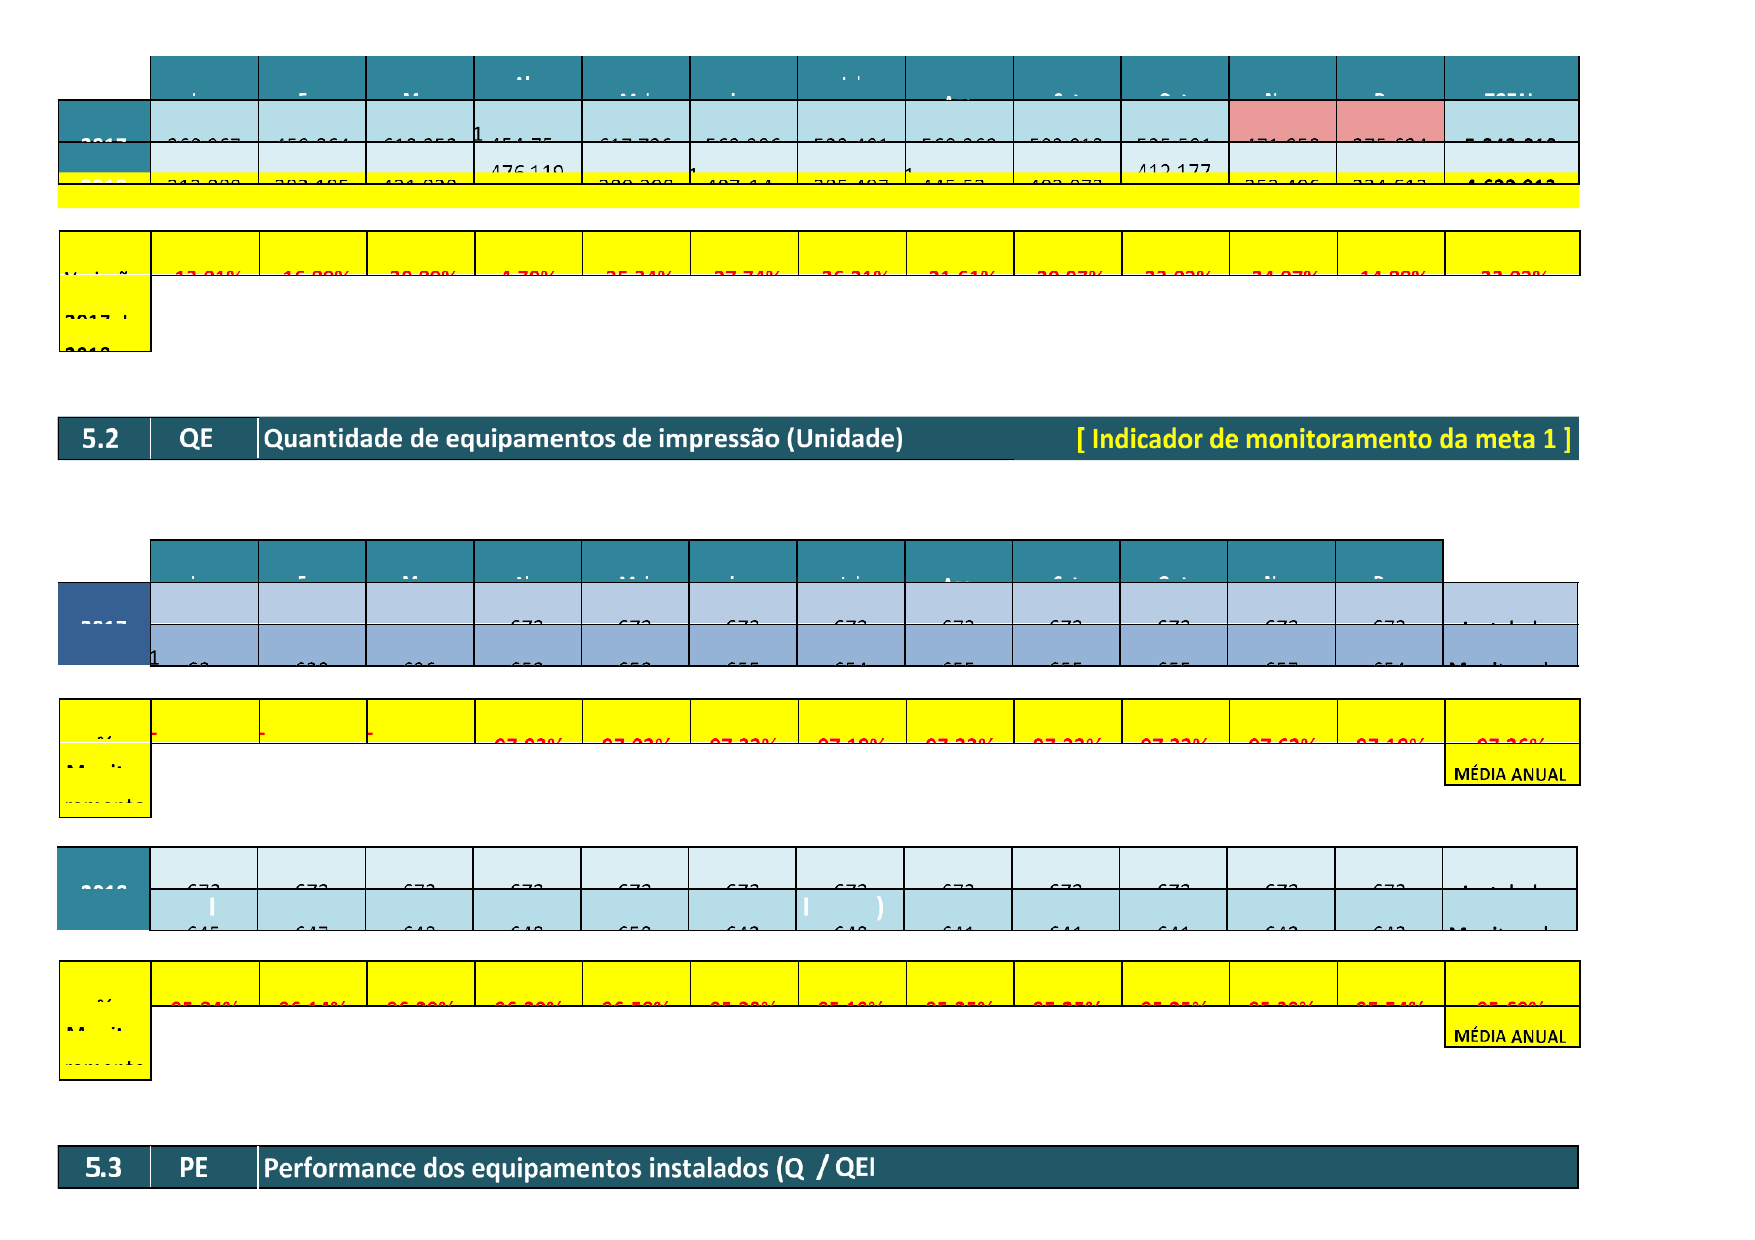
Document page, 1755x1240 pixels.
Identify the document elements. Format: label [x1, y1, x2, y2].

table_header [60, 962, 150, 1005]
table_cell [797, 890, 903, 930]
table_cell [1444, 625, 1577, 665]
table_cell [1013, 583, 1119, 623]
table_cell [367, 101, 473, 141]
table_header [260, 700, 366, 742]
table_cell [1446, 1007, 1579, 1046]
table_cell [583, 143, 689, 172]
table_header [60, 232, 150, 274]
table_header [1121, 541, 1227, 582]
table_cell [152, 276, 1580, 351]
table_cell [59, 143, 150, 172]
table_header [1230, 232, 1337, 274]
table_cell [367, 583, 473, 623]
table_header [1337, 56, 1444, 99]
table_header [799, 700, 906, 742]
table_header [1338, 232, 1444, 274]
table_header [367, 541, 473, 582]
table_cell [583, 101, 689, 141]
table_header [1015, 700, 1121, 742]
table_header [1228, 848, 1334, 888]
table_header [1123, 232, 1229, 274]
table_header [1014, 56, 1120, 99]
table_header [57, 848, 149, 930]
table_cell [59, 101, 150, 141]
table_header [691, 962, 798, 1005]
table_cell [690, 583, 796, 623]
table_header [58, 539, 150, 582]
table_cell [1120, 890, 1226, 930]
table_cell [905, 890, 1011, 930]
table_header [582, 848, 688, 888]
table_cell [259, 583, 365, 623]
table_header [583, 232, 690, 274]
table_cell [906, 625, 1012, 665]
table_cell [259, 625, 365, 665]
table_cell [60, 275, 150, 351]
table_cell [690, 625, 796, 665]
table_cell [1122, 143, 1228, 172]
table_cell [1230, 143, 1336, 172]
table_cell [689, 890, 795, 930]
table_cell [151, 625, 258, 665]
table_header [1230, 56, 1336, 99]
table_header [691, 232, 798, 274]
table_header [1123, 962, 1229, 1005]
table_cell [474, 890, 580, 930]
table_header [1443, 848, 1576, 888]
table_cell [582, 890, 688, 930]
table_header [368, 962, 474, 1005]
table_header [1444, 539, 1578, 582]
table_cell [258, 890, 365, 930]
table_header [907, 232, 1013, 274]
table_cell [798, 625, 904, 665]
table_cell [1121, 625, 1227, 665]
table_cell [1336, 583, 1442, 623]
table_header [1013, 541, 1119, 582]
table_cell [1013, 890, 1119, 930]
table_cell [259, 143, 365, 172]
table_header [1338, 962, 1444, 1005]
table_header [1123, 700, 1229, 742]
table_cell [1228, 583, 1335, 623]
table_cell [152, 1046, 1580, 1079]
table_header [368, 700, 474, 742]
table_header [1015, 962, 1121, 1005]
table_header [691, 56, 797, 99]
table_header [583, 700, 690, 742]
table_header [152, 700, 259, 742]
table_cell [1228, 625, 1335, 665]
table_cell [582, 625, 688, 665]
table_header [798, 541, 904, 582]
table_cell [798, 143, 905, 172]
table_cell [151, 101, 258, 141]
table_header [474, 848, 580, 888]
table_cell [366, 890, 472, 930]
table_cell [1121, 583, 1227, 623]
table_cell [367, 625, 473, 665]
table_cell [1230, 101, 1336, 141]
table_header [1336, 848, 1442, 888]
table_cell [906, 143, 1013, 172]
table_header [367, 56, 473, 99]
table_cell [60, 743, 150, 817]
table_header [799, 962, 906, 1005]
table_cell [1337, 101, 1444, 141]
table_header [1446, 962, 1579, 1005]
table_header [476, 700, 582, 742]
table_cell [1446, 744, 1579, 784]
table_header [366, 848, 472, 888]
table_header [475, 541, 581, 582]
table_header [799, 232, 906, 274]
table_header [691, 700, 798, 742]
table_header [260, 232, 366, 274]
table_header [1445, 56, 1578, 99]
table_cell [475, 625, 581, 665]
table_header [797, 848, 903, 888]
table_header [1446, 232, 1579, 274]
table_cell [152, 1007, 1444, 1046]
table_cell [151, 890, 257, 930]
table_header [690, 541, 796, 582]
table_header [907, 962, 1013, 1005]
table_header [1122, 56, 1228, 99]
table_cell [1336, 625, 1442, 665]
table_cell [1443, 890, 1576, 930]
table_cell [1228, 890, 1334, 930]
table_header [582, 541, 688, 582]
table_cell [151, 583, 258, 623]
table_header [151, 56, 258, 99]
table_header [689, 848, 795, 888]
table_header [1336, 541, 1442, 582]
table_header [1013, 848, 1119, 888]
table_header [152, 232, 259, 274]
table_cell [151, 143, 258, 172]
table_header [1015, 232, 1121, 274]
table_cell [691, 101, 797, 141]
table_header [476, 962, 582, 1005]
table_cell [152, 744, 1444, 784]
table_header [476, 232, 582, 274]
table_cell [798, 101, 905, 141]
table_cell [691, 143, 797, 172]
table_header [583, 56, 689, 99]
table_cell [1445, 101, 1578, 141]
table_header [258, 848, 365, 888]
table_cell [475, 583, 581, 623]
table_header [583, 962, 690, 1005]
table_header [59, 56, 150, 99]
table_cell [475, 143, 581, 172]
table_header [905, 848, 1011, 888]
table_cell [906, 101, 1013, 141]
table_cell [367, 143, 473, 172]
table_header [798, 56, 905, 99]
table_header [906, 541, 1012, 582]
table_header [907, 700, 1013, 742]
table_header [1120, 848, 1226, 888]
table_header [368, 232, 474, 274]
table_cell [798, 583, 904, 623]
table_header [152, 962, 259, 1005]
table_cell [1337, 143, 1444, 172]
table_header [1338, 700, 1444, 742]
table_cell [259, 101, 365, 141]
table_cell [906, 583, 1012, 623]
table_cell [475, 101, 581, 141]
table_cell [58, 583, 150, 665]
table_header [475, 56, 581, 99]
table_header [1230, 700, 1337, 742]
table_cell [1014, 143, 1120, 172]
table_cell [1122, 101, 1228, 141]
table_cell [582, 583, 688, 623]
table_header [1228, 541, 1335, 582]
table_cell [1336, 890, 1442, 930]
table_header [1230, 962, 1337, 1005]
table_cell [60, 1005, 150, 1079]
table_header [151, 541, 258, 582]
table_cell [1013, 625, 1119, 665]
table_cell [1014, 101, 1120, 141]
table_header [260, 962, 366, 1005]
table_header [1446, 700, 1579, 742]
table_cell [152, 784, 1580, 817]
table_cell [1444, 583, 1577, 623]
table_header [259, 56, 365, 99]
table_header [60, 700, 150, 742]
table_header [151, 848, 257, 888]
table_cell [1445, 143, 1578, 172]
table_header [259, 541, 365, 582]
table_header [906, 56, 1013, 99]
